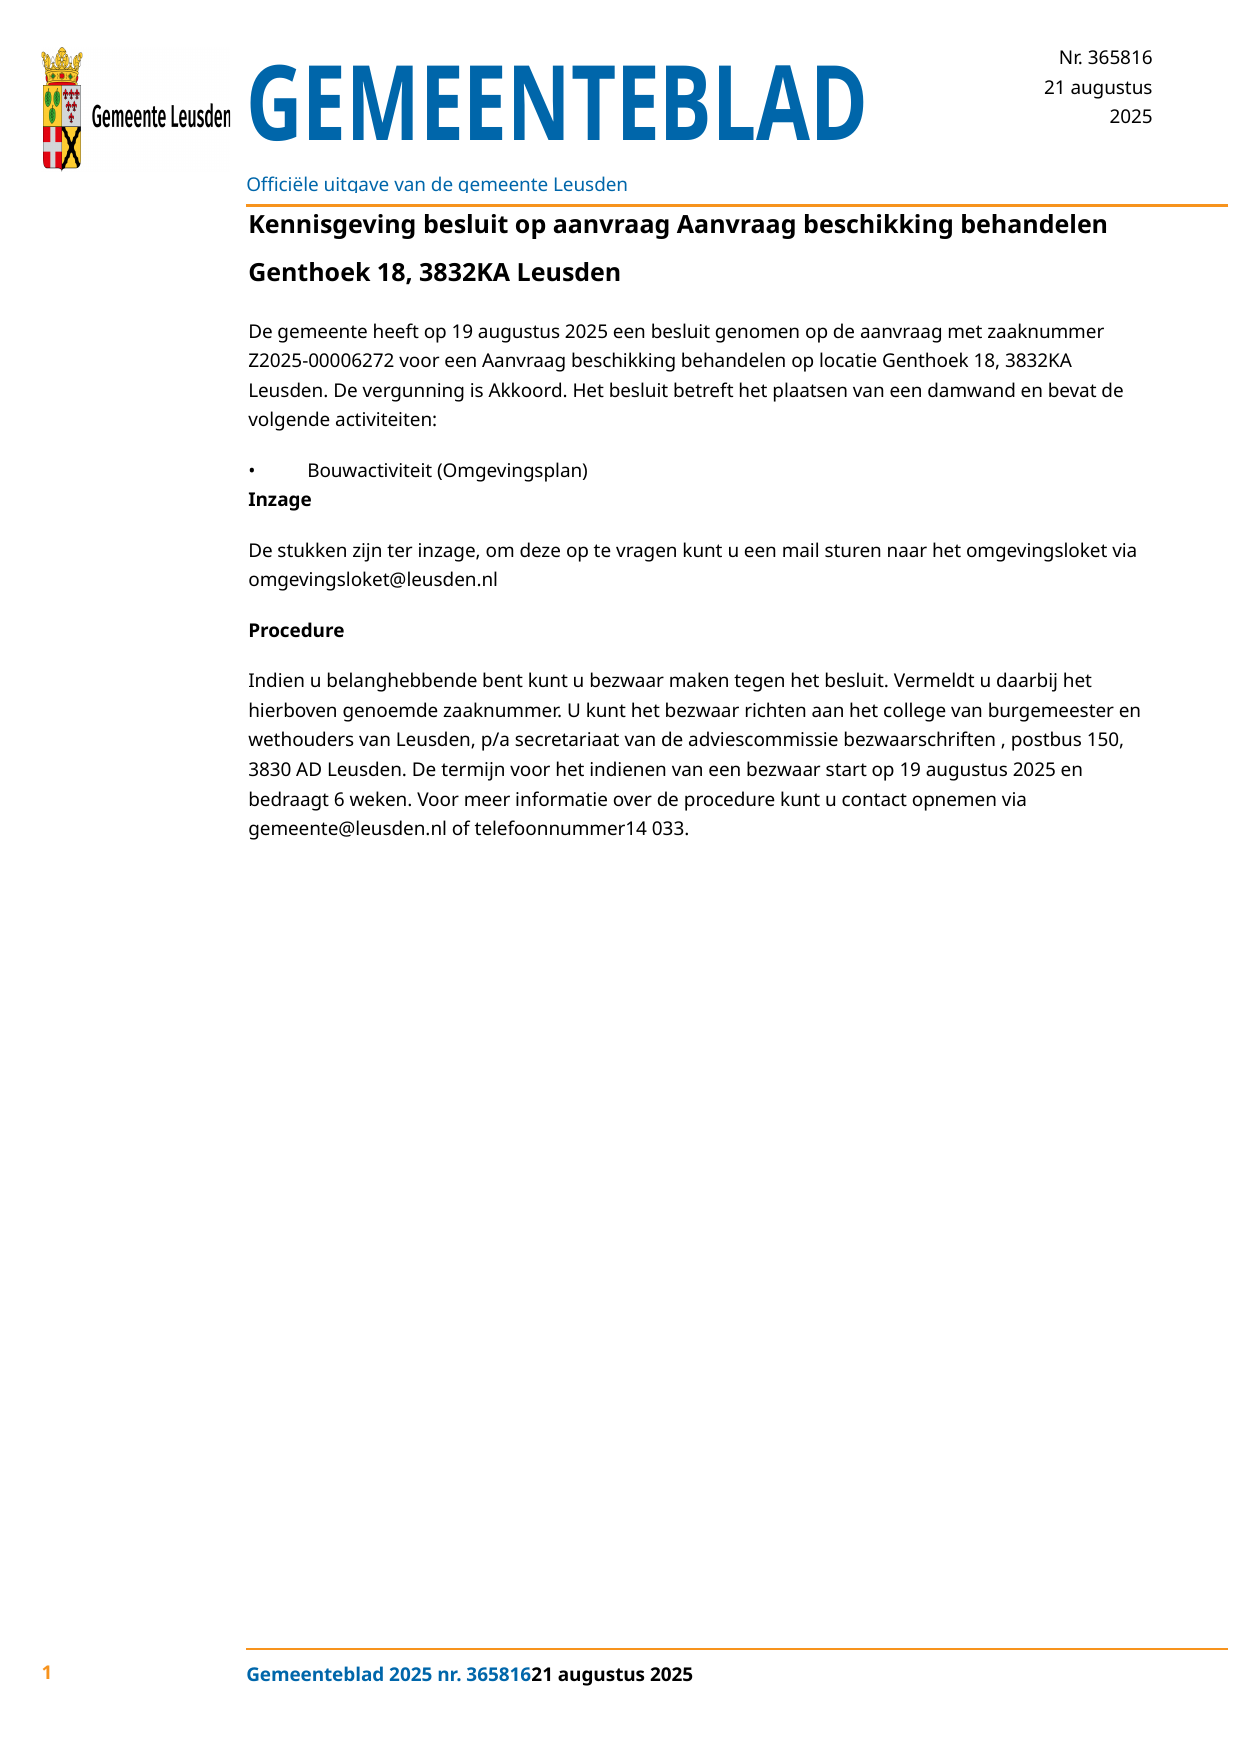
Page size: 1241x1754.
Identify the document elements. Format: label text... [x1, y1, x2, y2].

picture [41, 47, 231, 172]
text Indien u belanghebbende bent kunt u bezwaar maken tegen het besluit. Vermeldt u daarbij het hierboven genoemde zaaknummer. U kunt het bezwaar richten aan het college van burgemeester en wethouders van Leusden, p/a secretariaat van de adviescommissie bezwaarschriften , postbus 150, 3830 AD Leusden. De termijn voor het indienen van een bezwaar start op 19 augustus 2025 en bedraagt 6 weken. Voor meer informatie over de procedure kunt u contact opnemen via gemeente@leusden.nl of telefoonnummer14 033. [248, 667, 1152, 841]
text De stukken zijn ter inzage, om deze op te vragen kunt u een mail sturen naar het omgevingsloket via omgevingsloket@leusden.nl [248, 537, 1152, 592]
text Kennisgeving besluit op aanvraag Aanvraag beschikking behandelen Genthoek 18, 3832KA Leusden [248, 207, 1152, 288]
text De gemeente heeft op 19 augustus 2025 een besluit genomen op de aanvraag met zaaknummer Z2025-00006272 voor een Aanvraag beschikking behandelen op locatie Genthoek 18, 3832KA Leusden. De vergunning is Akkoord. Het besluit betreft het plaatsen van een damwand en bevat de volgende activiteiten: [248, 318, 1152, 432]
text Inzage [248, 487, 1152, 512]
text Procedure [248, 617, 1152, 643]
list Bouwactiviteit (Omgevingsplan) [248, 457, 1152, 483]
